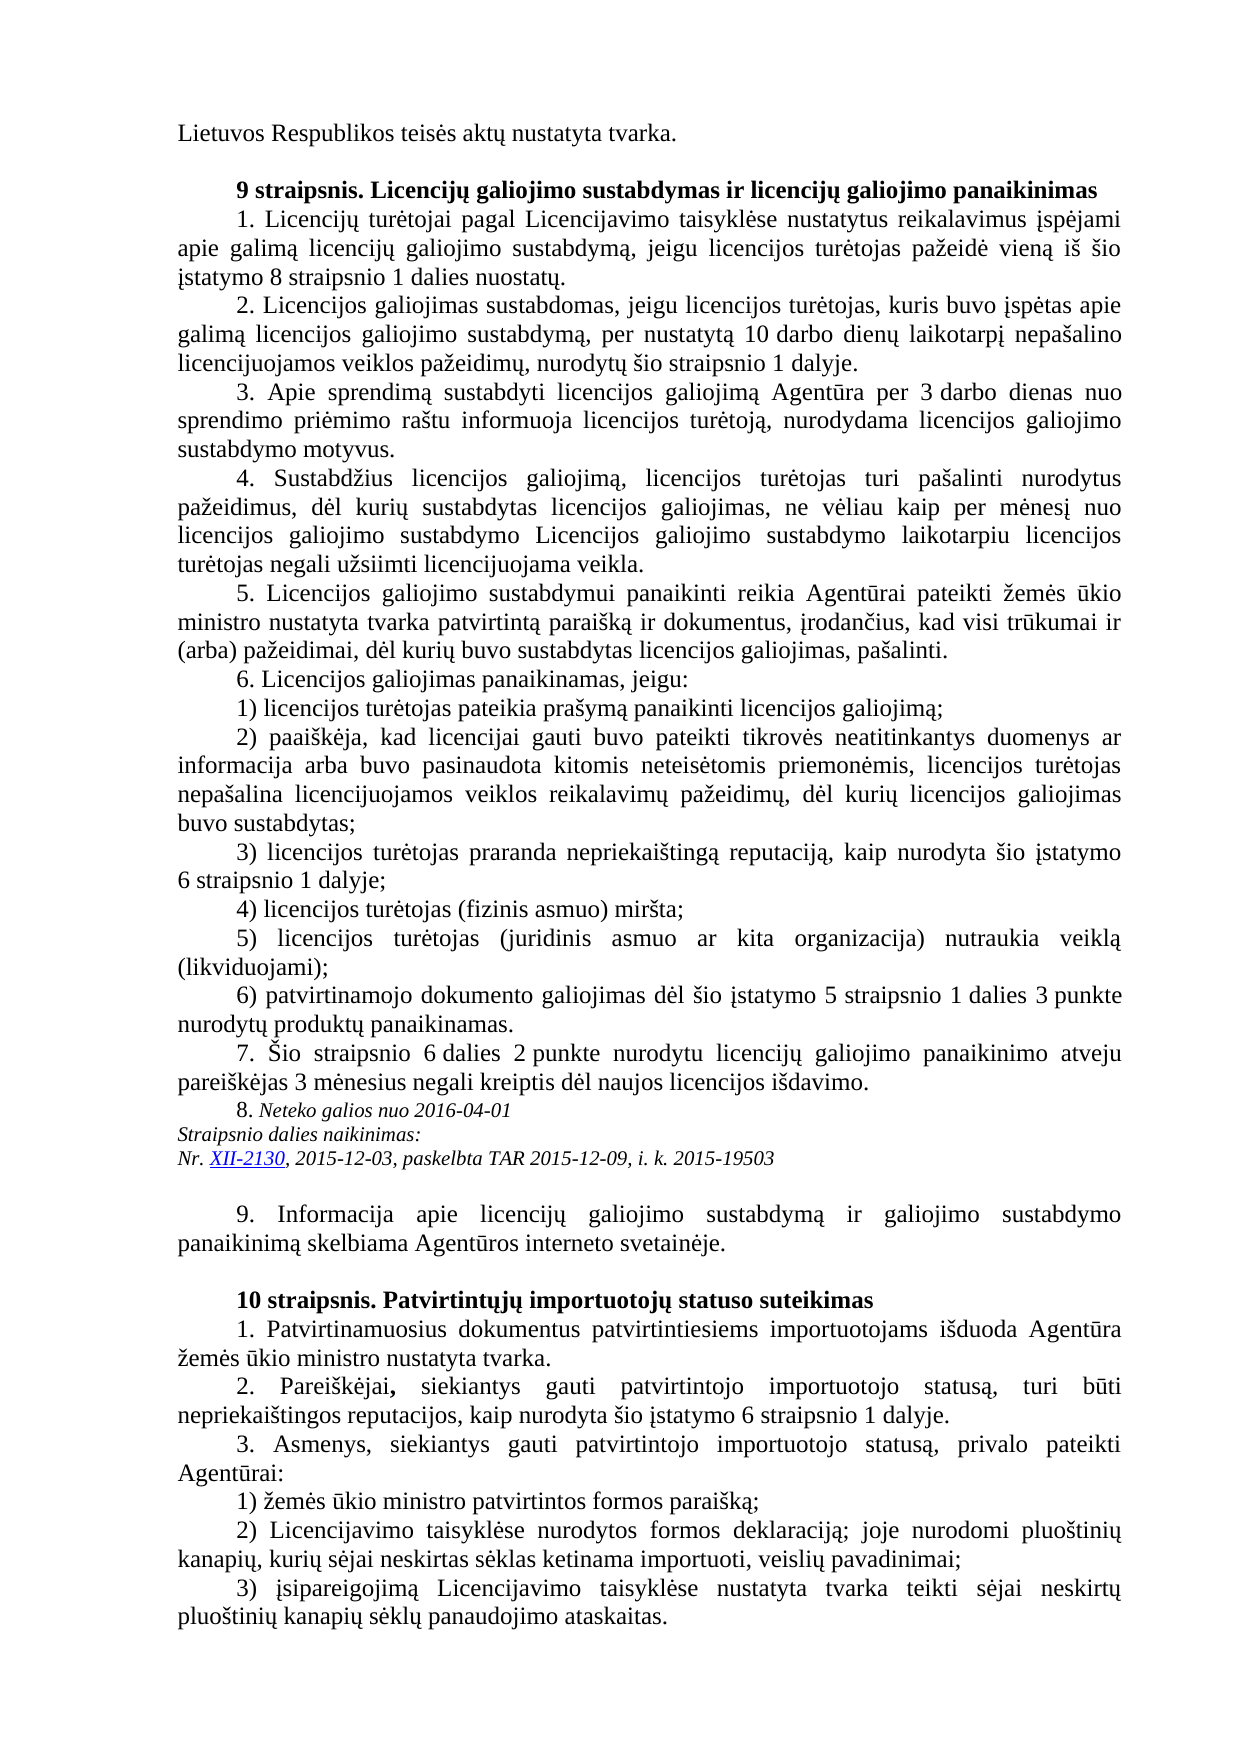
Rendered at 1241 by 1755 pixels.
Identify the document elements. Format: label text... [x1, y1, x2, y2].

text 1. Licencijų turėtojai pagal Licencijavimo taisyklėse nustatytus reikalavimus įspėjami apie galimą licencijų galiojimo sustabdymą, jeigu licencijos turėtojas pažeidė vieną iš šio įstatymo 8 straipsnio 1 dalies nuostatų. [177, 204, 1122, 291]
text Lietuvos Respublikos teisės aktų nustatyta tvarka. [177, 118, 1122, 147]
text 3. Asmenys, siekiantys gauti patvirtintojo importuotojo statusą, privalo pateikti Agentūrai: [177, 1429, 1122, 1486]
text 2. Licencijos galiojimas sustabdomas, jeigu licencijos turėtojas, kuris buvo įspėtas apie galimą licencijos galiojimo sustabdymą, per nustatytą 10 darbo dienų laikotarpį nepašalino licencijuojamos veiklos pažeidimų, nurodytų šio straipsnio 1 dalyje. [177, 291, 1122, 377]
text 6. Licencijos galiojimas panaikinamas, jeigu: [177, 664, 1122, 693]
text 10 straipsnis. Patvirtintųjų importuotojų statuso suteikimas [177, 1285, 1122, 1314]
text 1) žemės ūkio ministro patvirtintos formos paraišką; [177, 1486, 1122, 1515]
text 5) licencijos turėtojas (juridinis asmuo ar kita organizacija) nutraukia veiklą (likviduojami); [177, 923, 1122, 981]
text 8. Neteko galios nuo 2016-04-01 [177, 1096, 1122, 1122]
text 7. Šio straipsnio 6 dalies 2 punkte nurodytu licencijų galiojimo panaikinimo atveju pareiškėjas 3 mėnesius negali kreiptis dėl naujos licencijos išdavimo. [177, 1038, 1122, 1096]
text 3. Apie sprendimą sustabdyti licencijos galiojimą Agentūra per 3 darbo dienas nuo sprendimo priėmimo raštu informuoja licencijos turėtoją, nurodydama licencijos galiojimo sustabdymo motyvus. [177, 377, 1122, 463]
text Nr. XII-2130, 2015-12-03, paskelbta TAR 2015-12-09, i. k. 2015-19503 [177, 1146, 1122, 1170]
text 9. Informacija apie licencijų galiojimo sustabdymą ir galiojimo sustabdymo panaikinimą skelbiama Agentūros interneto svetainėje. [177, 1199, 1122, 1256]
text 2) paaiškėja, kad licencijai gauti buvo pateikti tikrovės neatitinkantys duomenys ar informacija arba buvo pasinaudota kitomis neteisėtomis priemonėmis, licencijos turėtojas nepašalina licencijuojamos veiklos reikalavimų pažeidimų, dėl kurių licencijos galiojimas buvo sustabdytas; [177, 722, 1122, 837]
text Straipsnio dalies naikinimas: [177, 1122, 1122, 1146]
text 2) Licencijavimo taisyklėse nurodytos formos deklaraciją; joje nurodomi pluoštinių kanapių, kurių sėjai neskirtas sėklas ketinama importuoti, veislių pavadinimai; [177, 1515, 1122, 1573]
text 5. Licencijos galiojimo sustabdymui panaikinti reikia Agentūrai pateikti žemės ūkio ministro nustatyta tvarka patvirtintą paraišką ir dokumentus, įrodančius, kad visi trūkumai ir (arba) pažeidimai, dėl kurių buvo sustabdytas licencijos galiojimas, pašalinti. [177, 578, 1122, 664]
text 2. Pareiškėjai, siekiantys gauti patvirtintojo importuotojo statusą, turi būti nepriekaištingos reputacijos, kaip nurodyta šio įstatymo 6 straipsnio 1 dalyje. [177, 1371, 1122, 1429]
text 3) licencijos turėtojas praranda nepriekaištingą reputaciją, kaip nurodyta šio įstatymo 6 straipsnio 1 dalyje; [177, 837, 1122, 894]
text 1) licencijos turėtojas pateikia prašymą panaikinti licencijos galiojimą; [177, 693, 1122, 722]
text 9 straipsnis. Licencijų galiojimo sustabdymas ir licencijų galiojimo panaikinimas [177, 176, 1122, 204]
text 4) licencijos turėtojas (fizinis asmuo) miršta; [177, 894, 1122, 923]
text 1. Patvirtinamuosius dokumentus patvirtintiesiems importuotojams išduoda Agentūra žemės ūkio ministro nustatyta tvarka. [177, 1314, 1122, 1371]
text 3) įsipareigojimą Licencijavimo taisyklėse nustatyta tvarka teikti sėjai neskirtų pluoštinių kanapių sėklų panaudojimo ataskaitas. [177, 1573, 1122, 1630]
text 6) patvirtinamojo dokumento galiojimas dėl šio įstatymo 5 straipsnio 1 dalies 3 punkte nurodytų produktų panaikinamas. [177, 981, 1122, 1038]
text 4. Sustabdžius licencijos galiojimą, licencijos turėtojas turi pašalinti nurodytus pažeidimus, dėl kurių sustabdytas licencijos galiojimas, ne vėliau kaip per mėnesį nuo licencijos galiojimo sustabdymo Licencijos galiojimo sustabdymo laikotarpiu licencijos turėtojas negali užsiimti licencijuojama veikla. [177, 463, 1122, 578]
